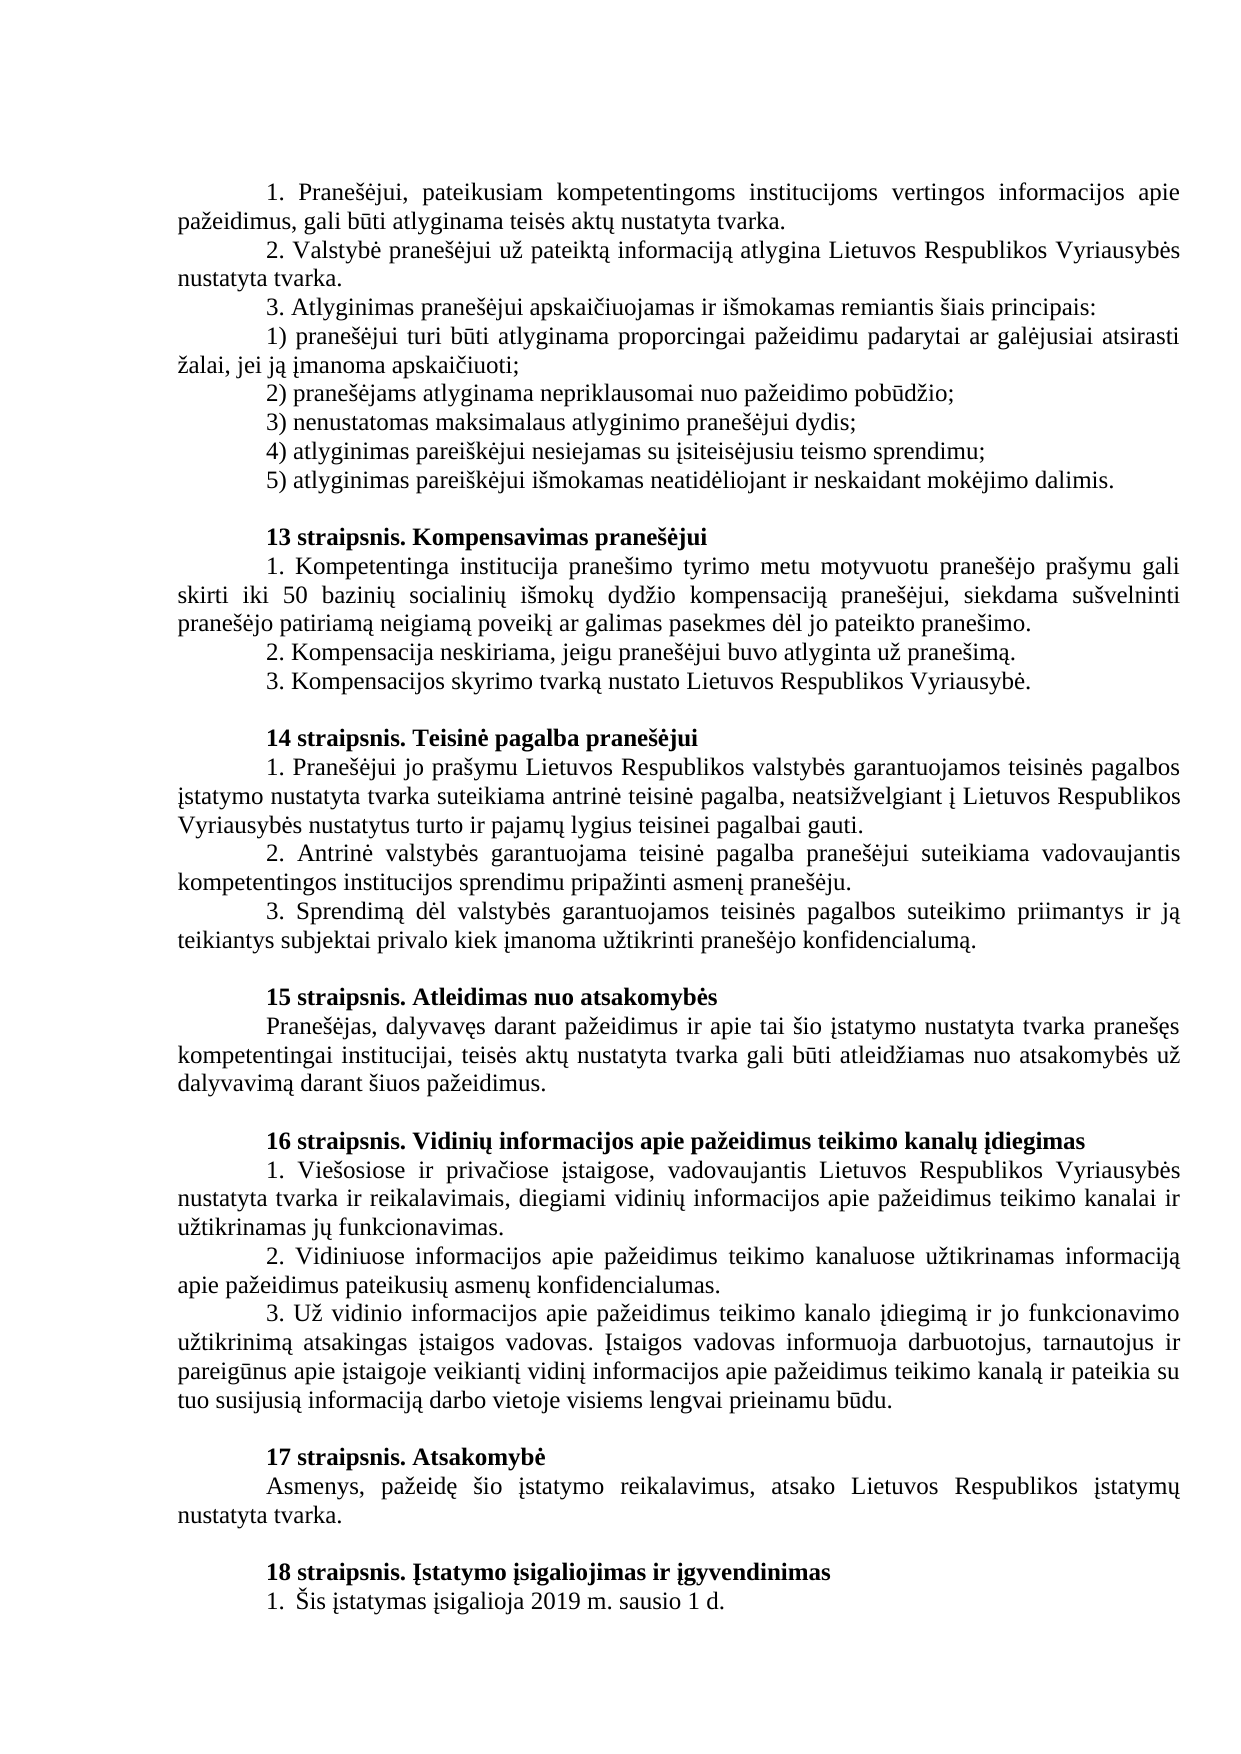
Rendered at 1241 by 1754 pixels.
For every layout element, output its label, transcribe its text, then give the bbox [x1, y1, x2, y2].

text 3. Už vidinio informacijos apie pažeidimus teikimo kanalo įdiegimą ir jo funkcionavimo užtikrinimą atsakingas įstaigos vadovas. Įstaigos vadovas informuoja darbuotojus, tarnautojus ir pareigūnus apie įstaigoje veikiantį vidinį informacijos apie pažeidimus teikimo kanalą ir pateikia su tuo susijusią informaciją darbo vietoje visiems lengvai prieinamu būdu. [177, 1298, 1181, 1413]
text 1. Kompetentinga institucija pranešimo tyrimo metu motyvuotu pranešėjo prašymu gali skirti iki 50 bazinių socialinių išmokų dydžio kompensaciją pranešėjui, siekdama sušvelninti pranešėjo patiriamą neigiamą poveikį ar galimas pasekmes dėl jo pateikto pranešimo. [177, 551, 1181, 637]
text Pranešėjas, dalyvavęs darant pažeidimus ir apie tai šio įstatymo nustatyta tvarka pranešęs kompetentingai institucijai, teisės aktų nustatyta tvarka gali būti atleidžiamas nuo atsakomybės už dalyvavimą darant šiuos pažeidimus. [177, 1011, 1181, 1097]
text 3. Atlyginimas pranešėjui apskaičiuojamas ir išmokamas remiantis šiais principais: [177, 292, 1181, 321]
text 16 straipsnis. Vidinių informacijos apie pažeidimus teikimo kanalų įdiegimas [177, 1126, 1181, 1155]
text 3. Sprendimą dėl valstybės garantuojamos teisinės pagalbos suteikimo priimantys ir ją teikiantys subjektai privalo kiek įmanoma užtikrinti pranešėjo konfidencialumą. [177, 896, 1181, 953]
text 2) pranešėjams atlyginama nepriklausomai nuo pažeidimo pobūdžio; [177, 378, 1181, 407]
text 4) atlyginimas pareiškėjui nesiejamas su įsiteisėjusiu teismo sprendimu; [177, 436, 1181, 465]
text 2. Kompensacija neskiriama, jeigu pranešėjui buvo atlyginta už pranešimą. [177, 637, 1181, 666]
text 14 straipsnis. Teisinė pagalba pranešėjui [177, 723, 1181, 752]
text 3) nenustatomas maksimalaus atlyginimo pranešėjui dydis; [177, 407, 1181, 436]
text 17 straipsnis. Atsakomybė [177, 1442, 1181, 1471]
text 1. Pranešėjui jo prašymu Lietuvos Respublikos valstybės garantuojamos teisinės pagalbos įstatymo nustatyta tvarka suteikiama antrinė teisinė pagalba, neatsižvelgiant į Lietuvos Respublikos Vyriausybės nustatytus turto ir pajamų lygius teisinei pagalbai gauti. [177, 752, 1181, 838]
text 1) pranešėjui turi būti atlyginama proporcingai pažeidimu padarytai ar galėjusiai atsirasti žalai, jei ją įmanoma apskaičiuoti; [177, 321, 1181, 378]
text 5) atlyginimas pareiškėjui išmokamas neatidėliojant ir neskaidant mokėjimo dalimis. [177, 465, 1181, 493]
text 1. Šis įstatymas įsigalioja 2019 m. sausio 1 d. [177, 1586, 1181, 1615]
text 15 straipsnis. Atleidimas nuo atsakomybės [177, 982, 1181, 1011]
text 2. Antrinė valstybės garantuojama teisinė pagalba pranešėjui suteikiama vadovaujantis kompetentingos institucijos sprendimu pripažinti asmenį pranešėju. [177, 838, 1181, 896]
text 13 straipsnis. Kompensavimas pranešėjui [177, 522, 1181, 551]
text 3. Kompensacijos skyrimo tvarką nustato Lietuvos Respublikos Vyriausybė. [177, 666, 1181, 695]
text 1. Viešosiose ir privačiose įstaigose, vadovaujantis Lietuvos Respublikos Vyriausybės nustatyta tvarka ir reikalavimais, diegiami vidinių informacijos apie pažeidimus teikimo kanalai ir užtikrinamas jų funkcionavimas. [177, 1155, 1181, 1241]
text 2. Valstybė pranešėjui už pateiktą informaciją atlygina Lietuvos Respublikos Vyriausybės nustatyta tvarka. [177, 235, 1181, 292]
text Asmenys, pažeidę šio įstatymo reikalavimus, atsako Lietuvos Respublikos įstatymų nustatyta tvarka. [177, 1471, 1181, 1528]
text 2. Vidiniuose informacijos apie pažeidimus teikimo kanaluose užtikrinamas informaciją apie pažeidimus pateikusių asmenų konfidencialumas. [177, 1241, 1181, 1298]
text 18 straipsnis. Įstatymo įsigaliojimas ir įgyvendinimas [177, 1557, 1181, 1586]
text 1. Pranešėjui, pateikusiam kompetentingoms institucijoms vertingos informacijos apie pažeidimus, gali būti atlyginama teisės aktų nustatyta tvarka. [177, 177, 1181, 235]
